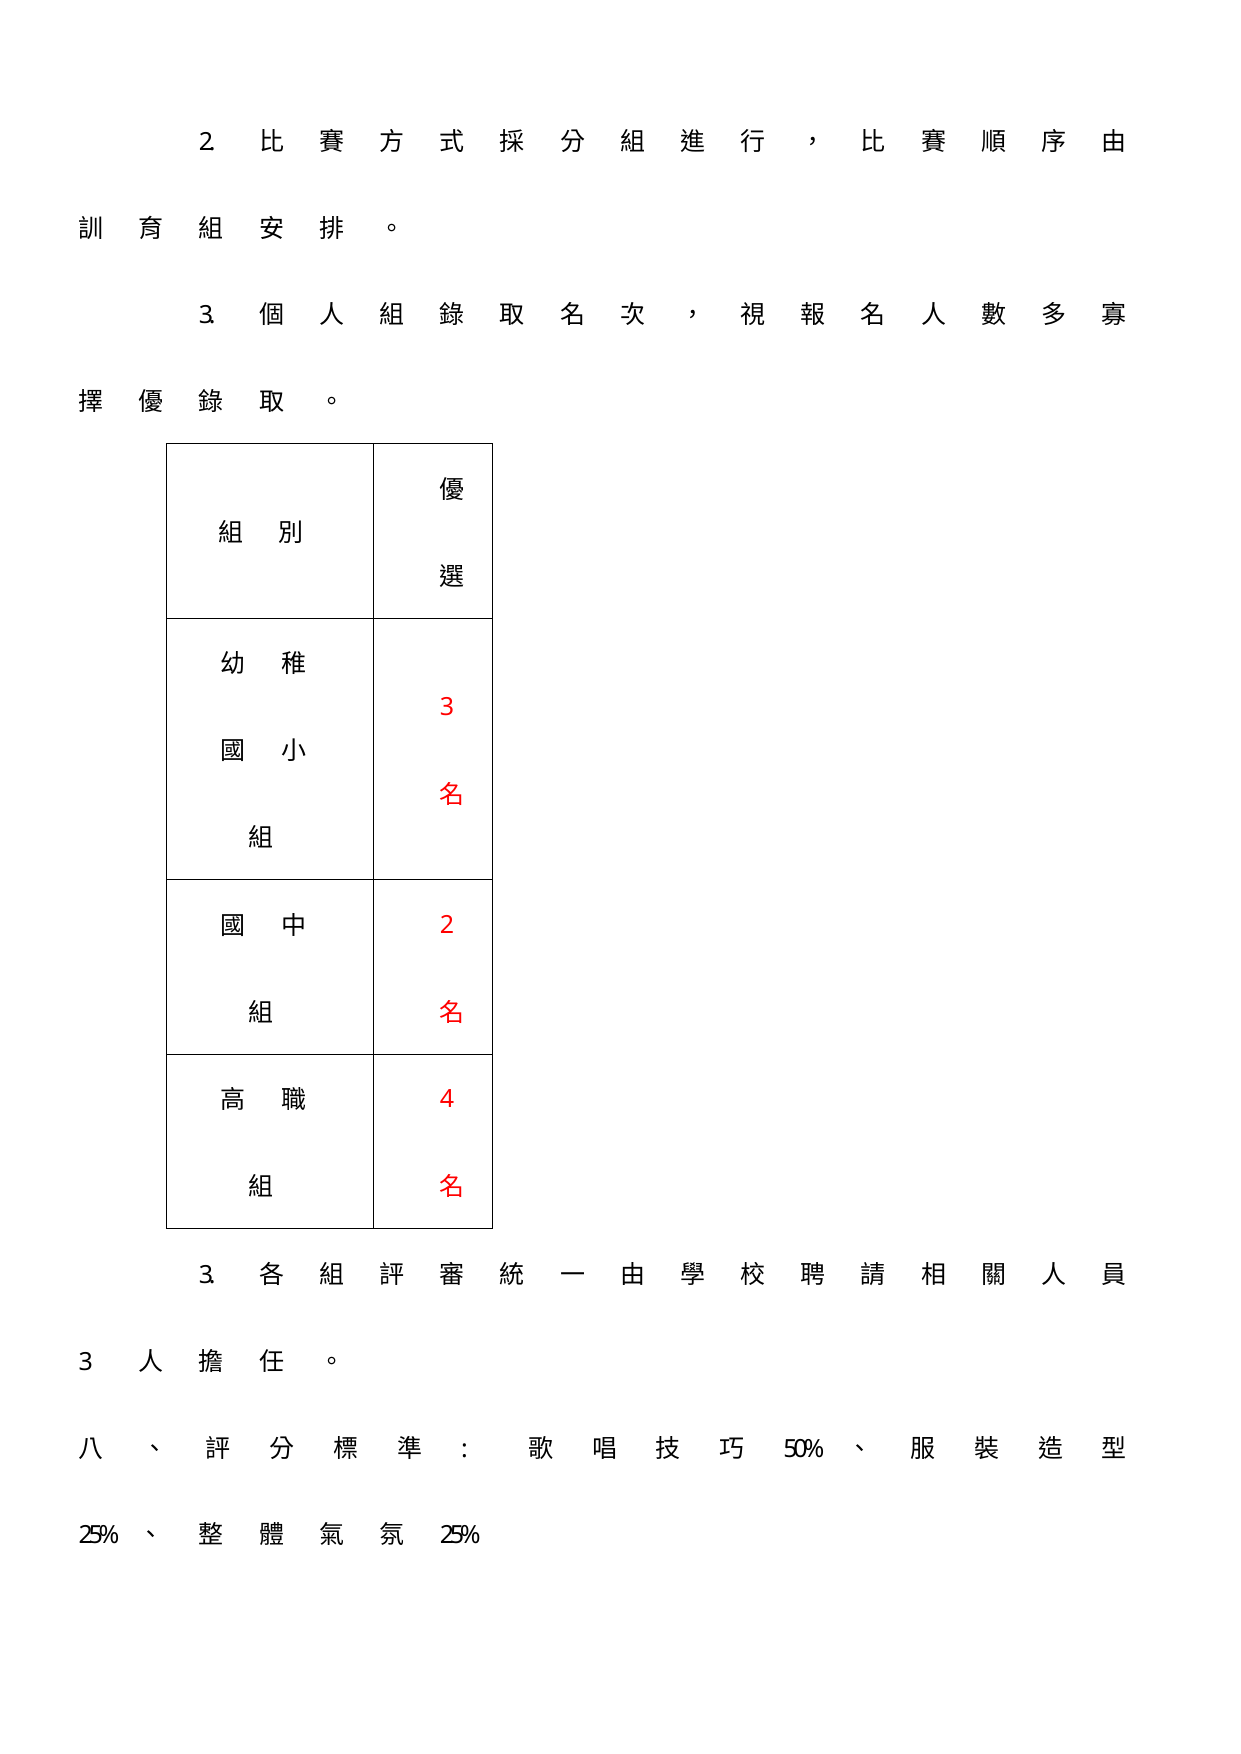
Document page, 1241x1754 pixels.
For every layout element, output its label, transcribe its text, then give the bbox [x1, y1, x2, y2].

table_cell 高職組 [167, 1055, 373, 1228]
table_cell 國中組 [167, 880, 373, 1054]
table_header 組別 [167, 444, 373, 618]
table_cell 3名 [374, 619, 492, 879]
text 2.比賽方式採分組進行，比賽順序由訓育組安排。 [78, 96, 1162, 269]
table_cell 2名 [374, 880, 492, 1054]
table_cell 幼稚國小組 [167, 619, 373, 879]
table_cell 4名 [374, 1055, 492, 1228]
table_header 優選 [374, 444, 492, 618]
text 八、評分標準: 歌唱技巧50%、服裝造型25%、整體氣氛25% [78, 1403, 1162, 1576]
text 3.個人組錄取名次，視報名人數多寡擇優錄取。 [78, 269, 1162, 443]
text 3.各組評審統一由學校聘請相關人員3人擔任。 [78, 1229, 1162, 1403]
